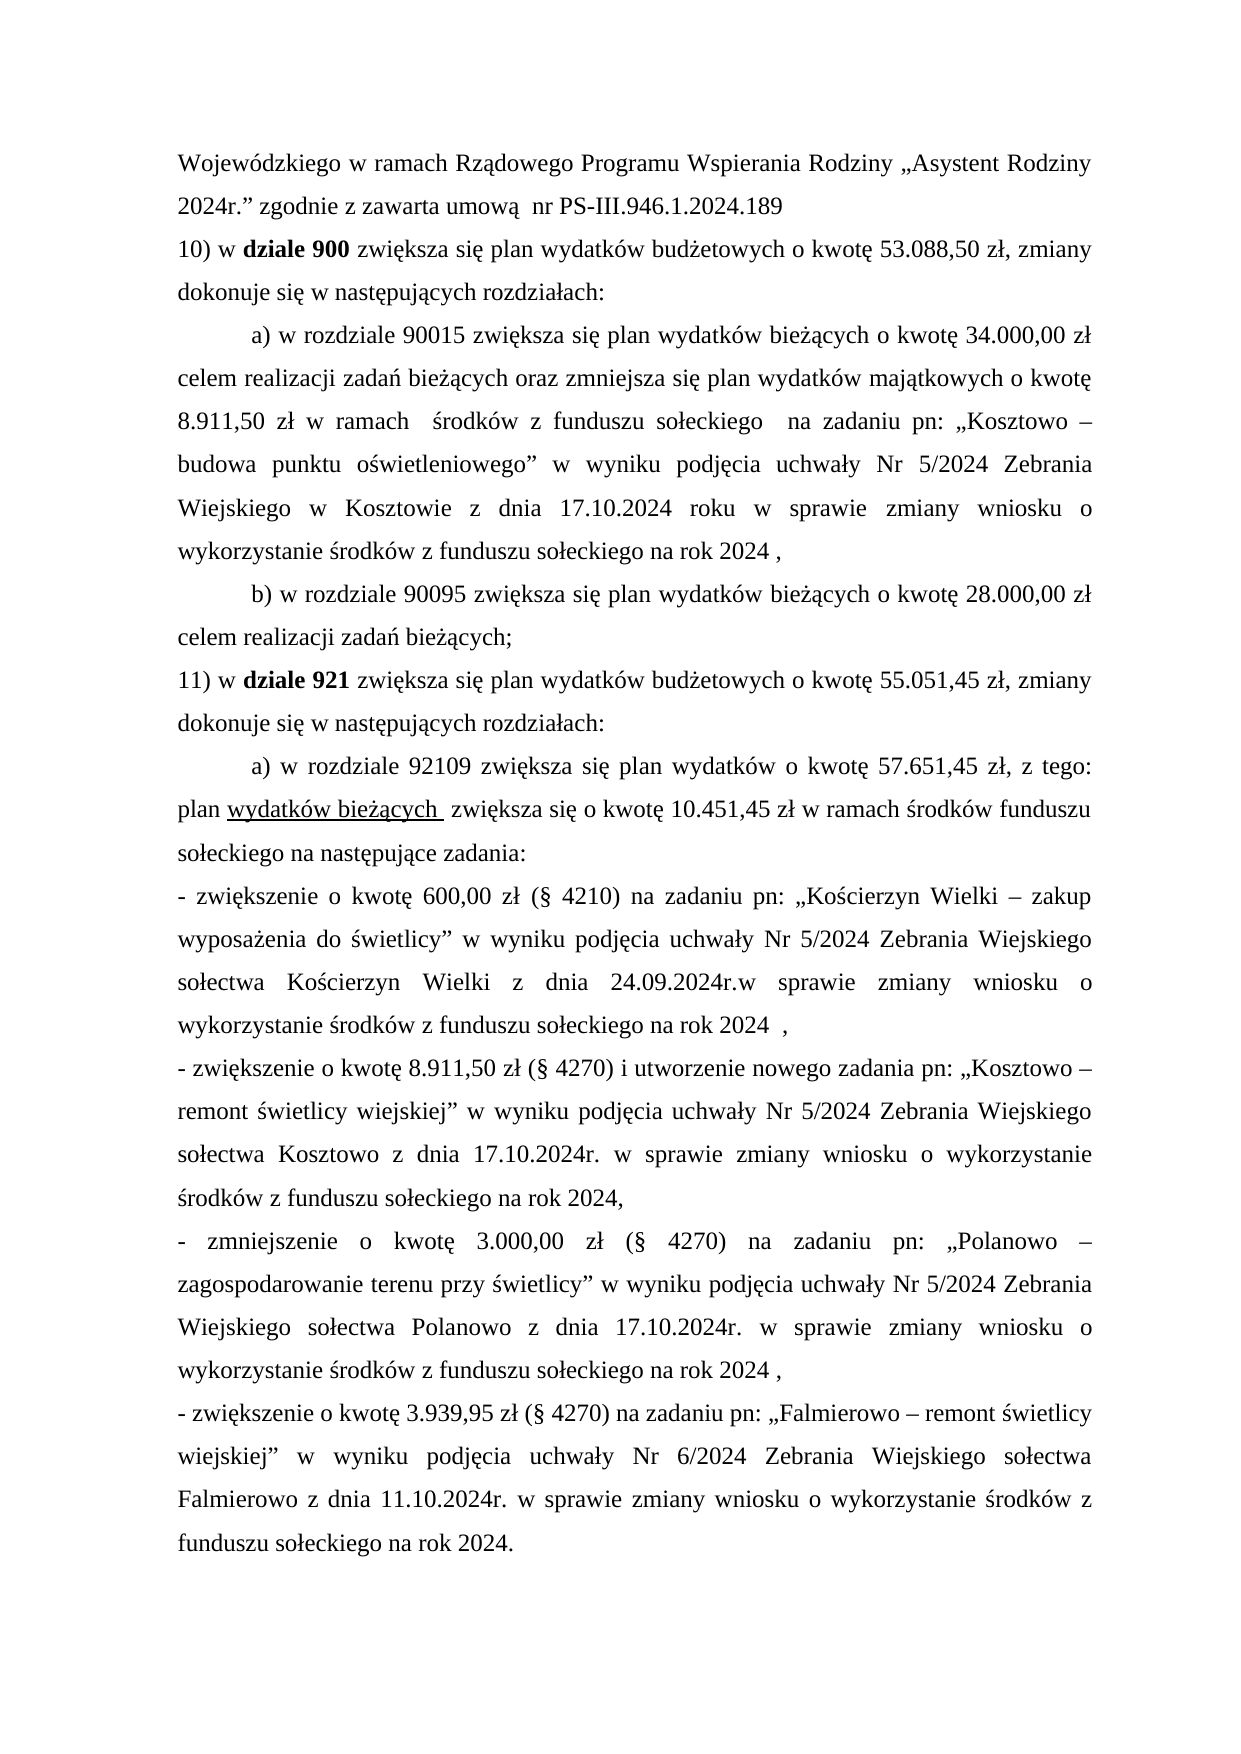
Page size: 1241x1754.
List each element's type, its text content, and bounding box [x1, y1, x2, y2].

text Wojewódzkiego w ramach Rządowego Programu Wspierania Rodziny „Asystent Rodziny 2024r.” zgodnie z zawarta umową nr PS-III.946.1.2024.189 [177, 148, 1092, 219]
text b) w rozdziale 90095 zwiększa się plan wydatków bieżących o kwotę 28.000,00 zł celem realizacji zadań bieżących; [177, 579, 1092, 651]
text - zmniejszenie o kwotę 3.000,00 zł (§ 4270) na zadaniu pn: „Polanowo – zagospodarowanie terenu przy świetlicy” w wyniku podjęcia uchwały Nr 5/2024 Zebrania Wiejskiego sołectwa Polanowo z dnia 17.10.2024r. w sprawie zmiany wniosku o wykorzystanie środków z funduszu sołeckiego na rok 2024 , [177, 1226, 1092, 1384]
text - zwiększenie o kwotę 3.939,95 zł (§ 4270) na zadaniu pn: „Falmierowo – remont świetlicy wiejskiej” w wyniku podjęcia uchwały Nr 6/2024 Zebrania Wiejskiego sołectwa Falmierowo z dnia 11.10.2024r. w sprawie zmiany wniosku o wykorzystanie środków z funduszu sołeckiego na rok 2024. [177, 1398, 1092, 1556]
text - zwiększenie o kwotę 600,00 zł (§ 4210) na zadaniu pn: „Kościerzyn Wielki – zakup wyposażenia do świetlicy” w wyniku podjęcia uchwały Nr 5/2024 Zebrania Wiejskiego sołectwa Kościerzyn Wielki z dnia 24.09.2024r.w sprawie zmiany wniosku o wykorzystanie środków z funduszu sołeckiego na rok 2024 , [177, 881, 1092, 1039]
text a) w rozdziale 90015 zwiększa się plan wydatków bieżących o kwotę 34.000,00 zł celem realizacji zadań bieżących oraz zmniejsza się plan wydatków majątkowych o kwotę 8.911,50 zł w ramach środków z funduszu sołeckiego na zadaniu pn: „Kosztowo – budowa punktu oświetleniowego” w wyniku podjęcia uchwały Nr 5/2024 Zebrania Wiejskiego w Kosztowie z dnia 17.10.2024 roku w sprawie zmiany wniosku o wykorzystanie środków z funduszu sołeckiego na rok 2024 , [177, 320, 1092, 564]
text a) w rozdziale 92109 zwiększa się plan wydatków o kwotę 57.651,45 zł, z tego: plan wydatków bieżących zwiększa się o kwotę 10.451,45 zł w ramach środków funduszu sołeckiego na następujące zadania: [177, 751, 1092, 866]
text 11) w dziale 921 zwiększa się plan wydatków budżetowych o kwotę 55.051,45 zł, zmiany dokonuje się w następujących rozdziałach: [177, 665, 1092, 737]
text 10) w dziale 900 zwiększa się plan wydatków budżetowych o kwotę 53.088,50 zł, zmiany dokonuje się w następujących rozdziałach: [177, 234, 1092, 306]
text - zwiększenie o kwotę 8.911,50 zł (§ 4270) i utworzenie nowego zadania pn: „Kosztowo – remont świetlicy wiejskiej” w wyniku podjęcia uchwały Nr 5/2024 Zebrania Wiejskiego sołectwa Kosztowo z dnia 17.10.2024r. w sprawie zmiany wniosku o wykorzystanie środków z funduszu sołeckiego na rok 2024, [177, 1053, 1092, 1211]
